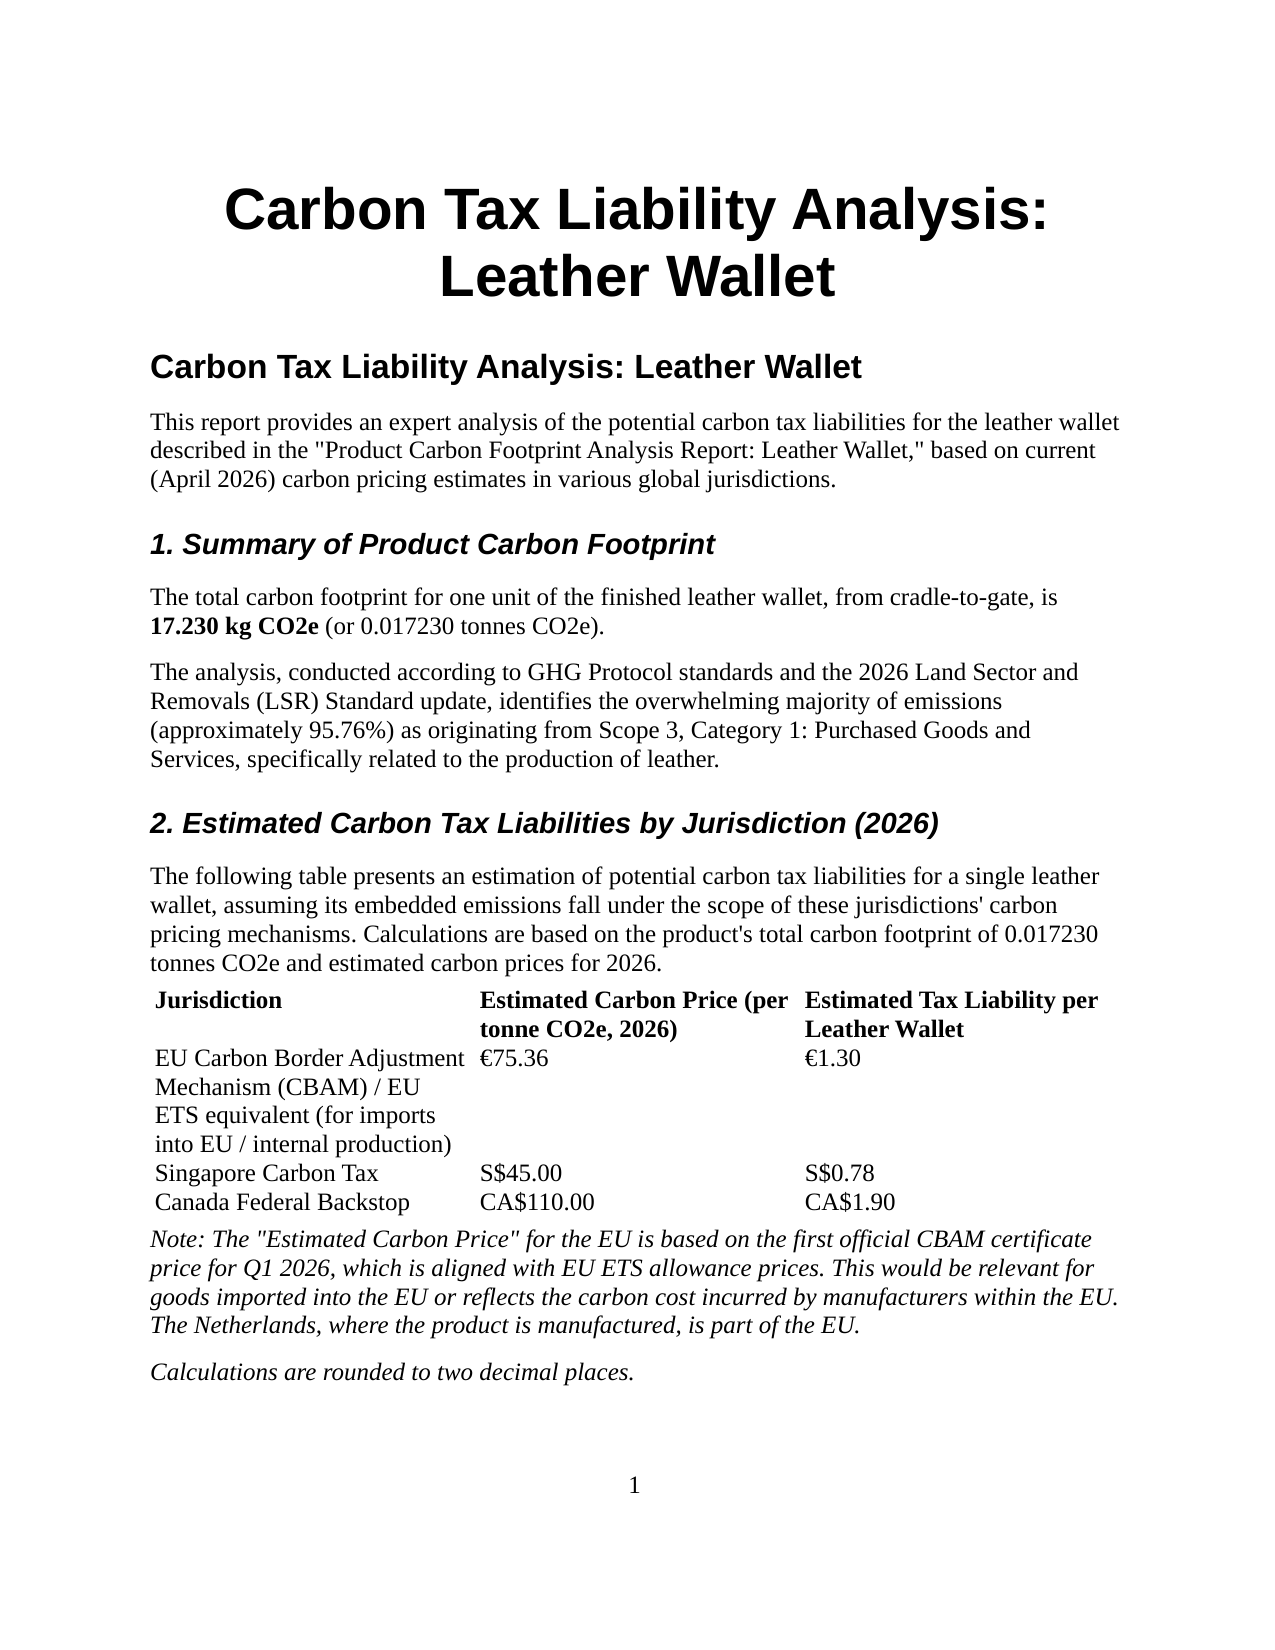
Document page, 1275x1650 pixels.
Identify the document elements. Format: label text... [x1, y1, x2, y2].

table_cell EU Carbon Border Adjustment Mechanism (CBAM) / EU ETS equivalent (for imports into EU / internal production) [150, 1043, 475, 1158]
table_cell S$45.00 [475, 1158, 800, 1187]
title Carbon Tax Liability Analysis: Leather Wallet [150, 175, 1125, 309]
table_cell Canada Federal Backstop [150, 1187, 475, 1215]
table_cell Singapore Carbon Tax [150, 1158, 475, 1187]
text This report provides an expert analysis of the potential carbon tax liabilities for the leather wallet described in the "Product Carbon Footprint Analysis Report: Leather Wallet," based on current (April 2026) carbon pricing estimates in various global jurisdictions. [150, 407, 1125, 493]
text The analysis, conducted according to GHG Protocol standards and the 2026 Land Sector and Removals (LSR) Standard update, identifies the overwhelming majority of emissions (approximately 95.76%) as originating from Scope 3, Category 1: Purchased Goods and Services, specifically related to the production of leather. [150, 657, 1125, 772]
table_header Estimated Carbon Price (per tonne CO2e, 2026) [475, 985, 800, 1043]
table_header Jurisdiction [150, 985, 475, 1043]
table_cell CA$1.90 [800, 1187, 1125, 1215]
text The total carbon footprint for one unit of the finished leather wallet, from cradle-to-gate, is 17.230 kg CO2e (or 0.017230 tonnes CO2e). [150, 582, 1125, 639]
subtitle 2. Estimated Carbon Tax Liabilities by Jurisdiction (2026) [150, 806, 1125, 840]
table_cell S$0.78 [800, 1158, 1125, 1187]
subtitle 1. Summary of Product Carbon Footprint [150, 527, 1125, 561]
table_header Estimated Tax Liability per Leather Wallet [800, 985, 1125, 1043]
text Note: The "Estimated Carbon Price" for the EU is based on the first official CBAM certificate price for Q1 2026, which is aligned with EU ETS allowance prices. This would be relevant for goods imported into the EU or reflects the carbon cost incurred by manufacturers within the EU. The Netherlands, where the product is manufactured, is part of the EU. [150, 1224, 1125, 1339]
text The following table presents an estimation of potential carbon tax liabilities for a single leather wallet, assuming its embedded emissions fall under the scope of these jurisdictions' carbon pricing mechanisms. Calculations are based on the product's total carbon footprint of 0.017230 tonnes CO2e and estimated carbon prices for 2026. [150, 861, 1125, 976]
table_cell €1.30 [800, 1043, 1125, 1158]
text Calculations are rounded to two decimal places. [150, 1357, 1125, 1386]
subtitle Carbon Tax Liability Analysis: Leather Wallet [150, 347, 1125, 385]
table_cell €75.36 [475, 1043, 800, 1158]
table_cell CA$110.00 [475, 1187, 800, 1215]
